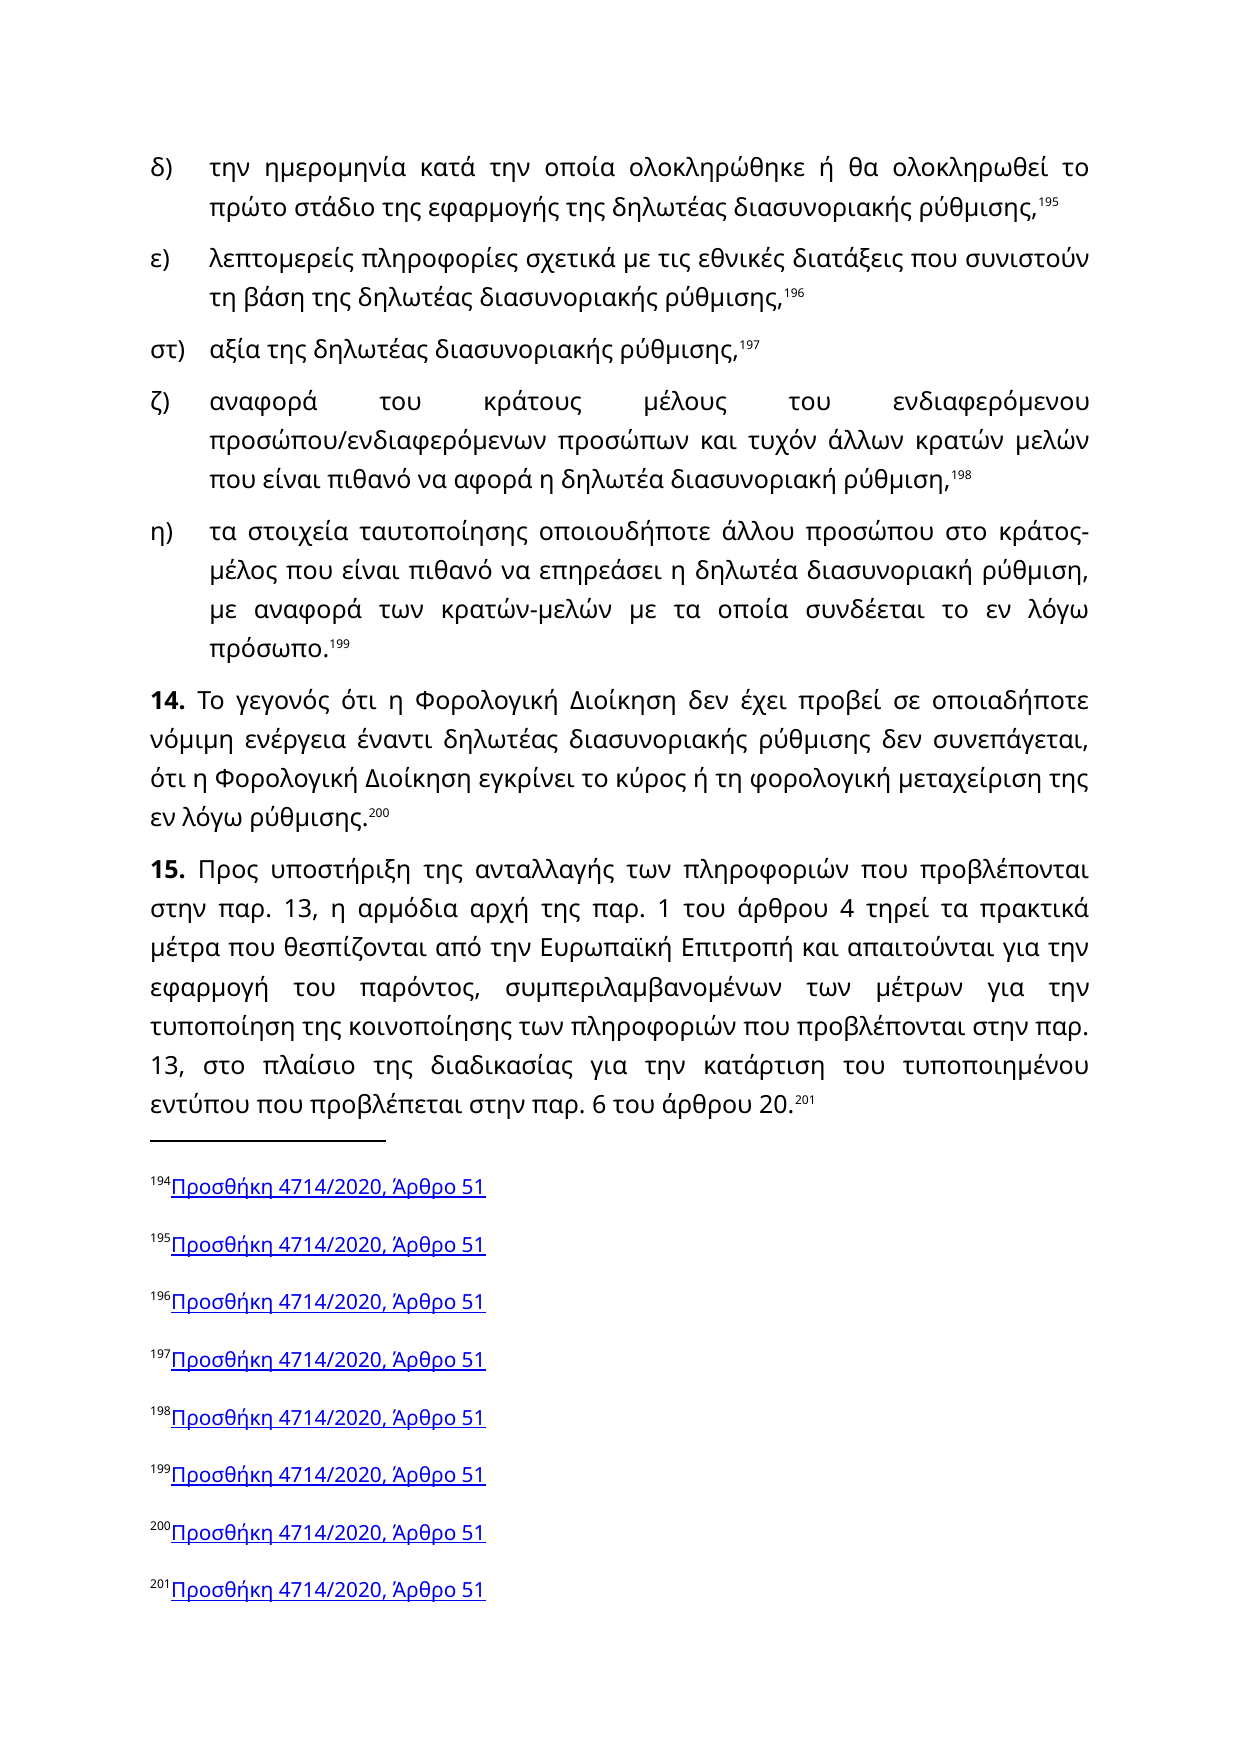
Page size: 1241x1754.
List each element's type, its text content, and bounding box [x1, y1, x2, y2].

text Προσθήκη 4714/2020, Άρθρο 51 [150, 1345, 1090, 1373]
list ζ) αναφορά του κράτους μέλους του ενδιαφερόμενου προσώπου/ενδιαφερόμενων προσώπων και τυχόν άλλων κρατών μελών που είναι πιθανό να αφορά η δηλωτέα διασυνοριακή ρύθμιση, [150, 383, 1090, 496]
list η) τα στοιχεία ταυτοποίησης οποιουδήποτε άλλου προσώπου στο κράτος-μέλος που είναι πιθανό να επηρεάσει η δηλωτέα διασυνοριακή ρύθμιση, με αναφορά των κρατών-μελών με τα οποία συνδέεται το εν λόγω πρόσωπο. [150, 513, 1090, 665]
text Προσθήκη 4714/2020, Άρθρο 51 [150, 1287, 1090, 1316]
text Προσθήκη 4714/2020, Άρθρο 51 [150, 1230, 1090, 1258]
text Προσθήκη 4714/2020, Άρθρο 51 [150, 1576, 1090, 1604]
text 14. Το γεγονός ότι η Φορολογική Διοίκηση δεν έχει προβεί σε οποιαδήποτε νόμιμη ενέργεια έναντι δηλωτέας διασυνοριακής ρύθμισης δεν συνεπάγεται, ότι η Φορολογική Διοίκηση εγκρίνει το κύρος ή τη φορολογική μεταχείριση της εν λόγω ρύθμισης. [150, 682, 1090, 834]
list στ) αξία της δηλωτέας διασυνοριακής ρύθμισης, [150, 332, 1090, 366]
text 15. Προς υποστήριξη της ανταλλαγής των πληροφοριών που προβλέπονται στην παρ. 13, η αρμόδια αρχή της παρ. 1 του άρθρου 4 τηρεί τα πρακτικά μέτρα που θεσπίζονται από την Ευρωπαϊκή Επιτροπή και απαιτούνται για την εφαρμογή του παρόντος, συμπεριλαμβανομένων των μέτρων για την τυποποίηση της κοινοποίησης των πληροφοριών που προβλέπονται στην παρ. 13, στο πλαίσιο της διαδικασίας για την κατάρτιση του τυποποιημένου εντύπου που προβλέπεται στην παρ. 6 του άρθρου 20. [150, 852, 1090, 1121]
list δ) την ημερομηνία κατά την οποία ολοκληρώθηκε ή θα ολοκληρωθεί το πρώτο στάδιο της εφαρμογής της δηλωτέας διασυνοριακής ρύθμισης, [150, 150, 1090, 223]
text Προσθήκη 4714/2020, Άρθρο 51 [150, 1460, 1090, 1489]
text Προσθήκη 4714/2020, Άρθρο 51 [150, 1403, 1090, 1431]
text Προσθήκη 4714/2020, Άρθρο 51 [150, 1518, 1090, 1546]
text Προσθήκη 4714/2020, Άρθρο 51 [150, 1172, 1090, 1201]
list ε) λεπτομερείς πληροφορίες σχετικά με τις εθνικές διατάξεις που συνιστούν τη βάση της δηλωτέας διασυνοριακής ρύθμισης, [150, 241, 1090, 314]
